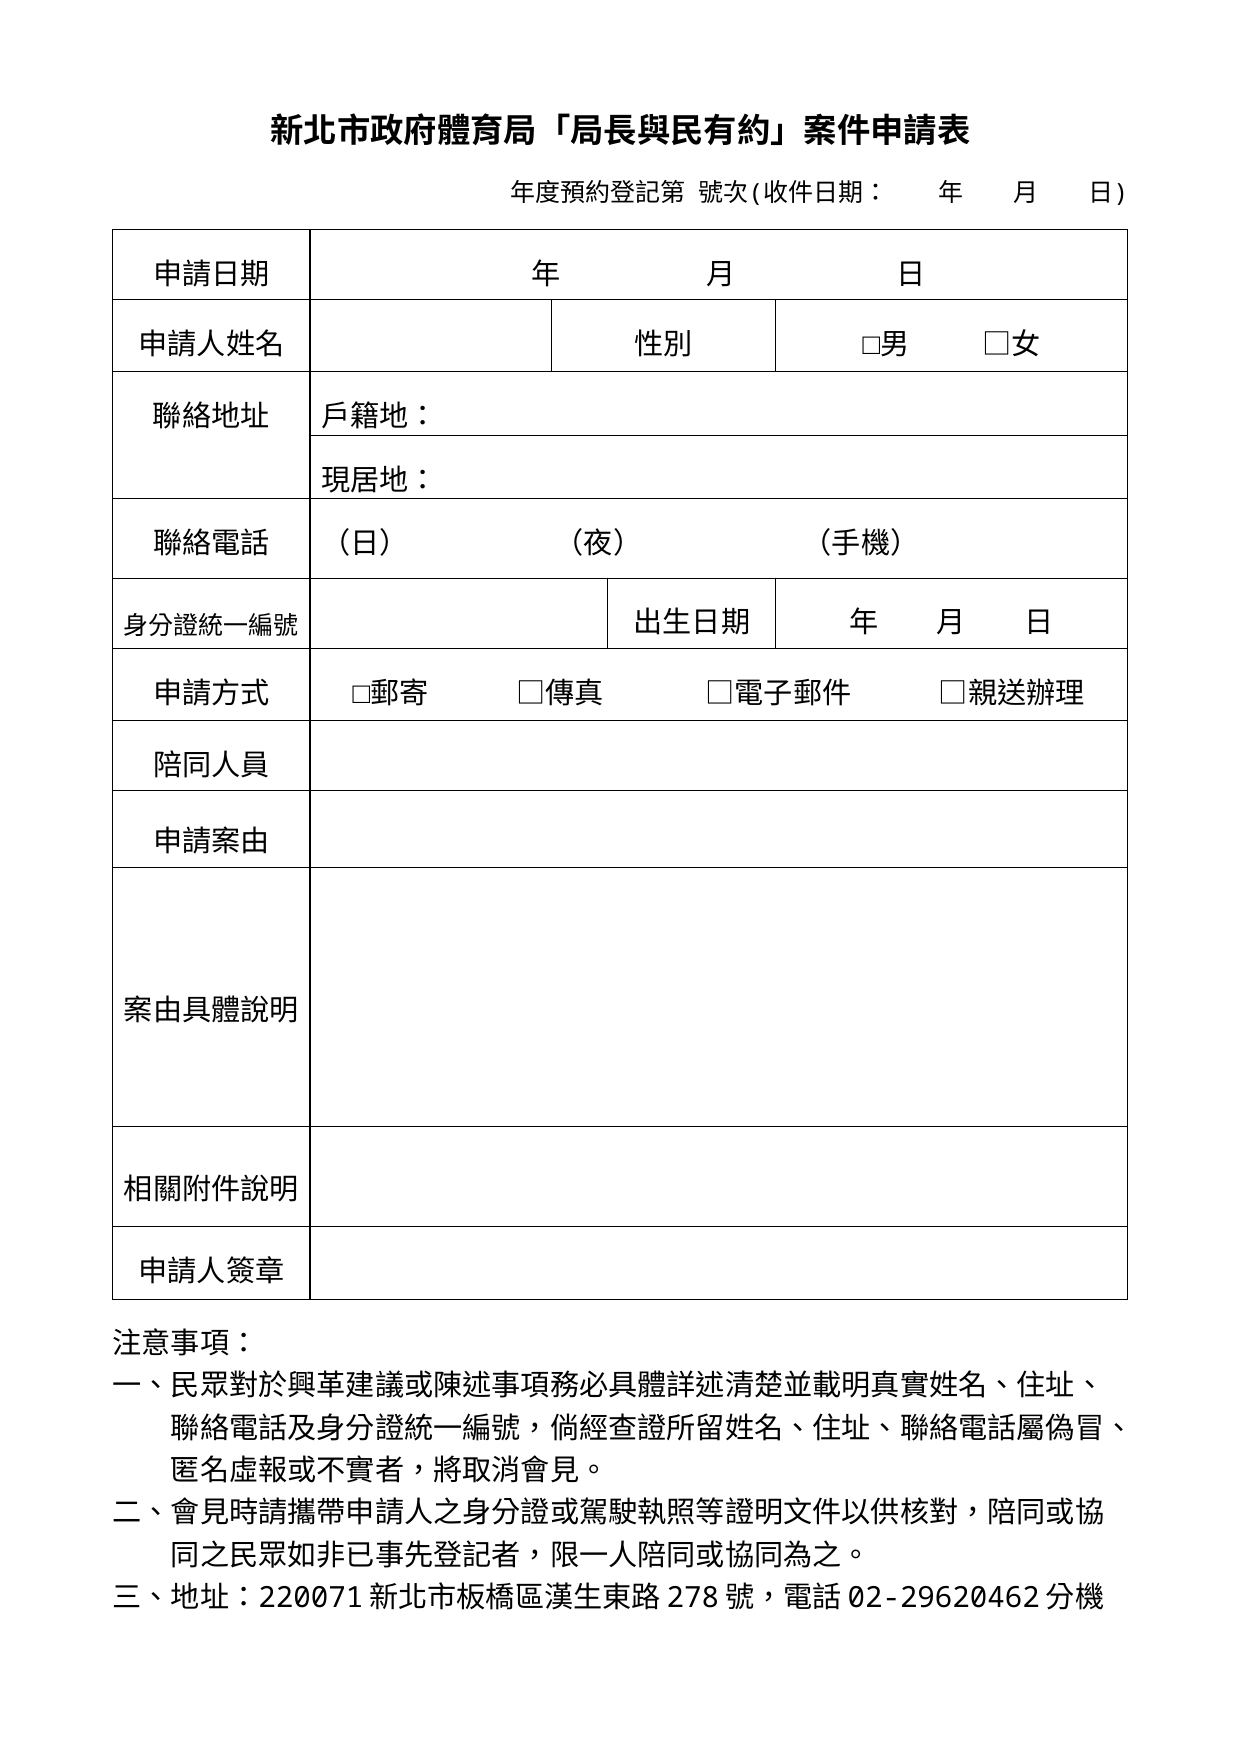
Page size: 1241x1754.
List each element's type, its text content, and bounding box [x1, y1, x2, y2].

text 二、會見時請攜帶申請人之身分證或駕駛執照等證明文件以供核對，陪同或協同之民眾如非已事先登記者，限一人陪同或協同為之。 [112, 1489, 1128, 1573]
table_cell 陪同人員 [113, 721, 309, 790]
table_cell 申請人簽章 [113, 1227, 309, 1298]
table_cell [311, 791, 1127, 867]
table_cell [311, 721, 1127, 790]
text 年度預約登記第 號次(收件日期： 年 月 日) [112, 148, 1128, 211]
table_cell □郵寄 □傳真 □電子郵件 □親送辦理 [311, 649, 1127, 720]
text 三、地址：220071新北市板橋區漢生東路278號，電話02-29620462分機 [112, 1573, 1128, 1616]
table_cell 身分證統一編號 [113, 579, 309, 648]
table_cell 現居地： [311, 436, 1127, 498]
table_cell 申請人姓名 [113, 300, 309, 371]
table_cell [311, 579, 607, 648]
table_cell [311, 1127, 1127, 1226]
table_cell 聯絡電話 [113, 499, 309, 577]
table_cell 申請案由 [113, 791, 309, 867]
table_cell [311, 1227, 1127, 1298]
table_cell [311, 868, 1127, 1126]
table_cell 戶籍地： [311, 372, 1127, 435]
table_cell 年 月 日 [776, 579, 1127, 648]
text 新北市政府體育局「局長與民有約」案件申請表 [112, 86, 1128, 148]
table_cell 性別 [552, 300, 775, 371]
table_cell 案由具體說明 [113, 868, 309, 1126]
table_cell 出生日期 [608, 579, 775, 648]
table_cell □男 □女 [776, 300, 1127, 371]
text 一、民眾對於興革建議或陳述事項務必具體詳述清楚並載明真實姓名、住址、聯絡電話及身分證統一編號，倘經查證所留姓名、住址、聯絡電話屬偽冒、匿名虛報或不實者，將取消會見。 [112, 1362, 1128, 1489]
text 注意事項： [112, 1300, 1128, 1362]
table_cell 聯絡地址 [113, 372, 309, 498]
table_cell 申請方式 [113, 649, 309, 720]
table_header 申請日期 [113, 230, 309, 299]
table_header 年 月 日 [311, 230, 1127, 299]
table_cell （日） （夜） （手機） [311, 499, 1127, 577]
table_cell 相關附件說明 [113, 1127, 309, 1226]
table_cell [311, 300, 551, 371]
